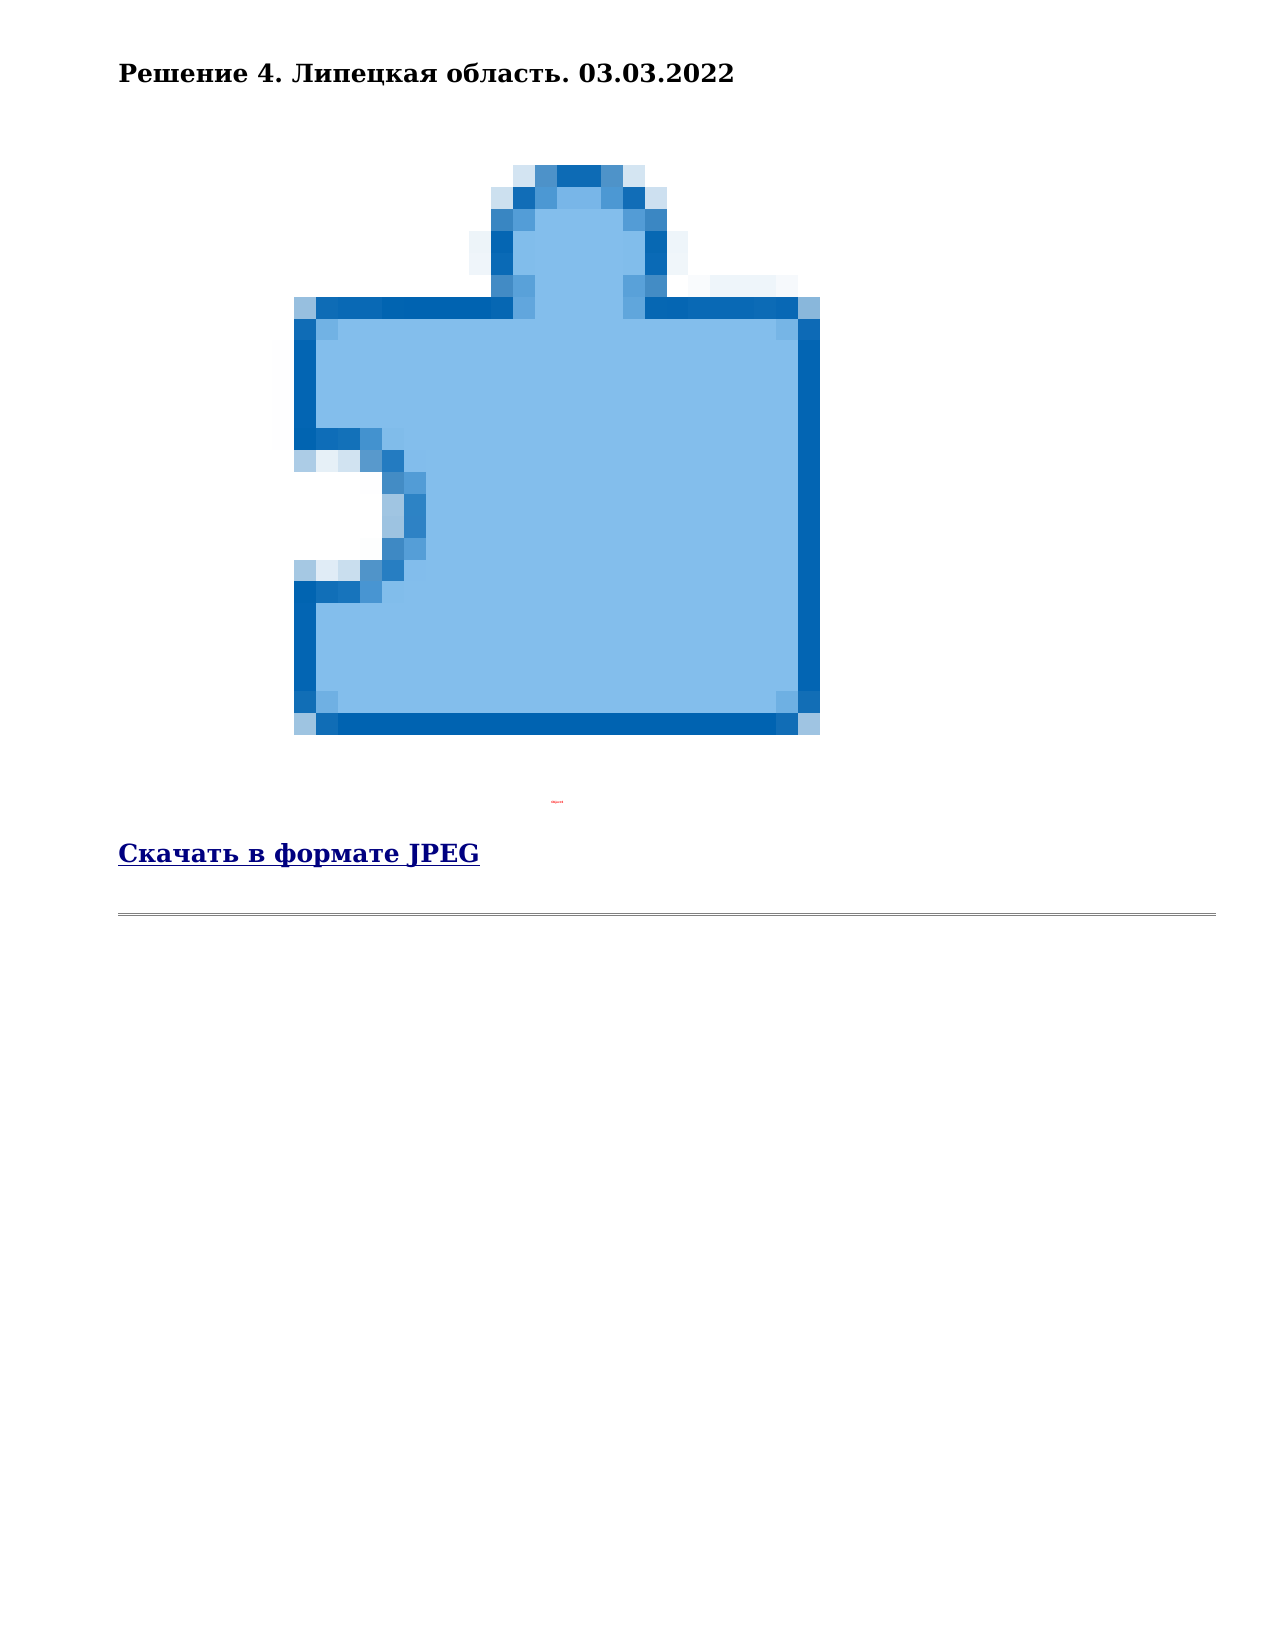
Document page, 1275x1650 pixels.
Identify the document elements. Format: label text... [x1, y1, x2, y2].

text Скачать в формате JPEG [118, 839, 1216, 869]
subtitle Решение 4. Липецкая область. 03.03.2022 [118, 59, 1216, 88]
